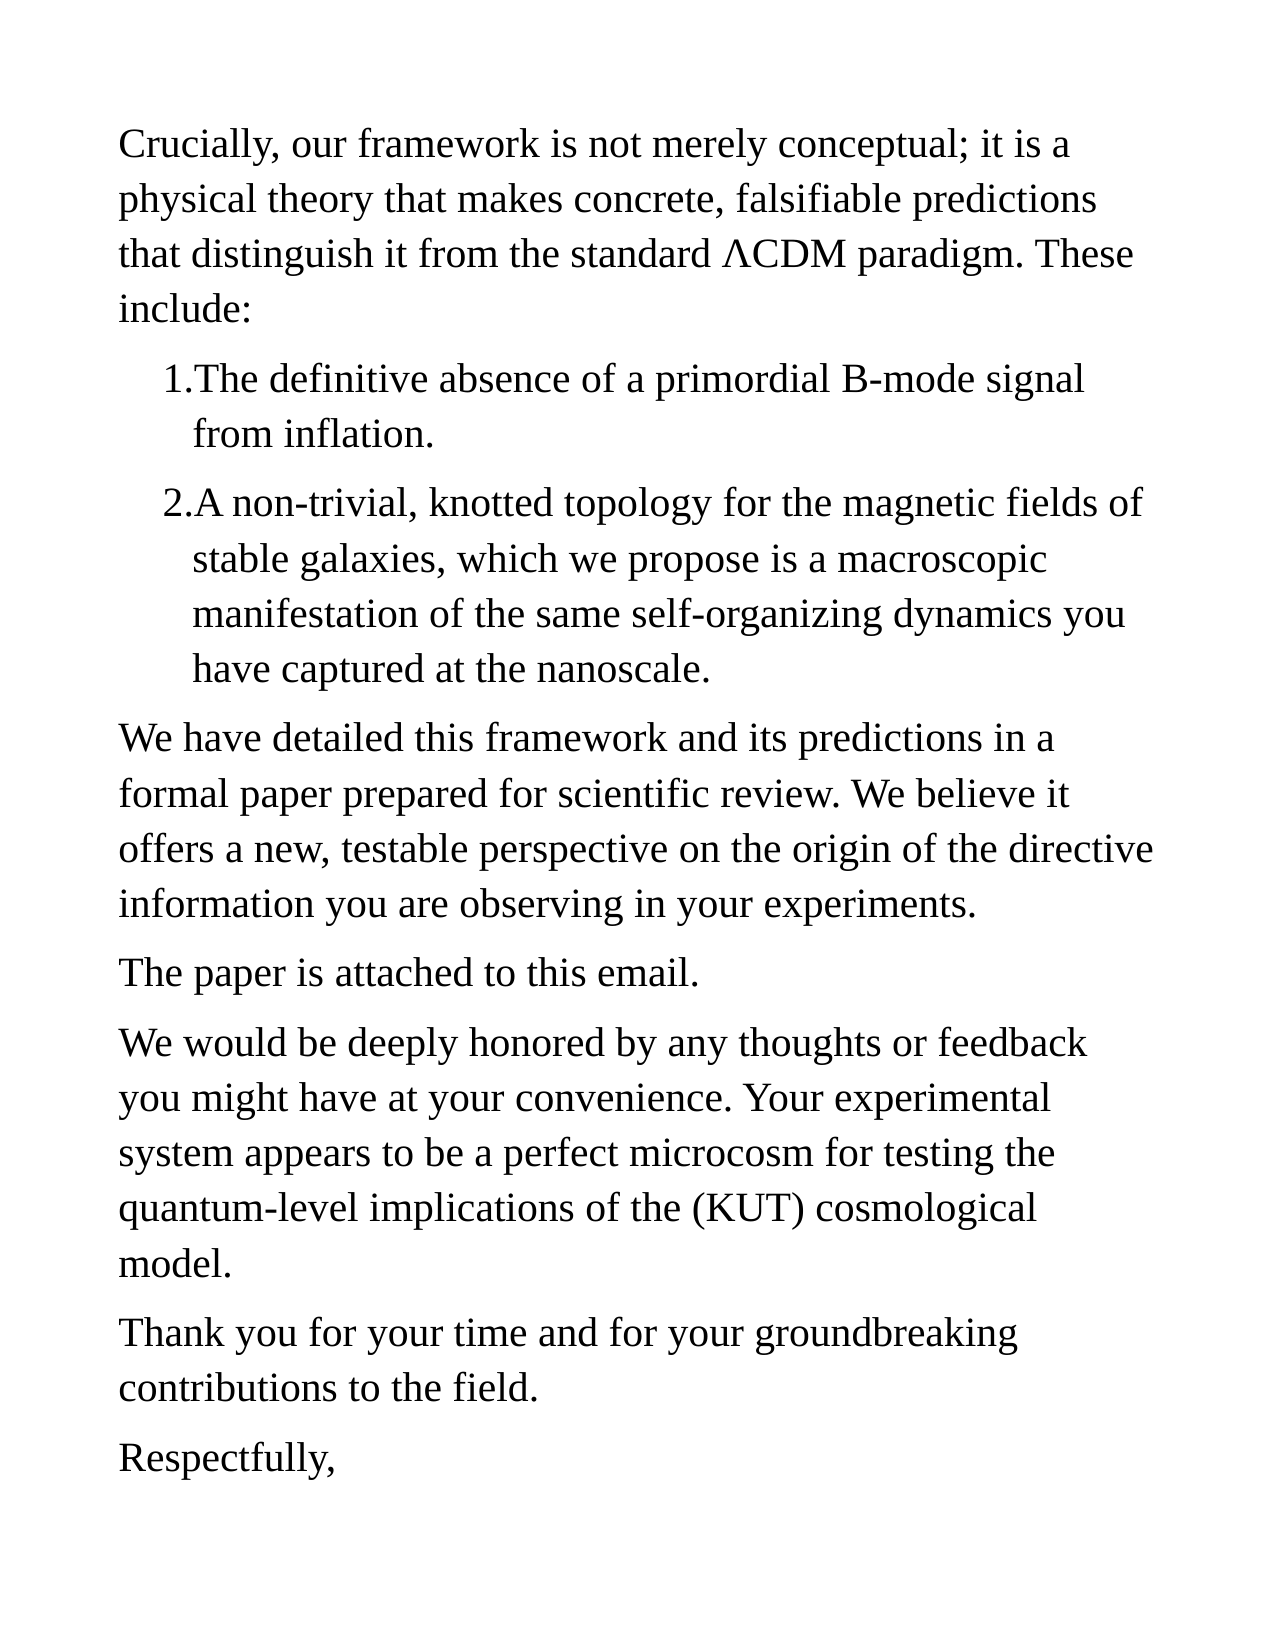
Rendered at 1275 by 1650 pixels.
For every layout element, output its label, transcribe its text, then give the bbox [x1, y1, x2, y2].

text Respectfully, [118, 1432, 1157, 1480]
text We would be deeply honored by any thoughts or feedback you might have at your convenience. Your experimental system appears to be a perfect microcosm for testing the quantum-level implications of the (KUT) cosmological model. [118, 1018, 1157, 1286]
text We have detailed this framework and its predictions in a formal paper prepared for scientific review. We believe it offers a new, testable perspective on the origin of the directive information you are observing in your experiments. [118, 713, 1157, 926]
text Crucially, our framework is not merely conceptual; it is a physical theory that makes concrete, falsifiable predictions that distinguish it from the standard ΛCDM paradigm. These include: [118, 118, 1157, 331]
list The definitive absence of a primordial B-mode signal from inflation. [162, 353, 1157, 456]
text The paper is attached to this email. [118, 948, 1157, 996]
text Thank you for your time and for your groundbreaking contributions to the field. [118, 1308, 1157, 1411]
list A non-trivial, knotted topology for the magnetic fields of stable galaxies, which we propose is a macroscopic manifestation of the same self-organizing dynamics you have captured at the nanoscale. [162, 478, 1157, 691]
